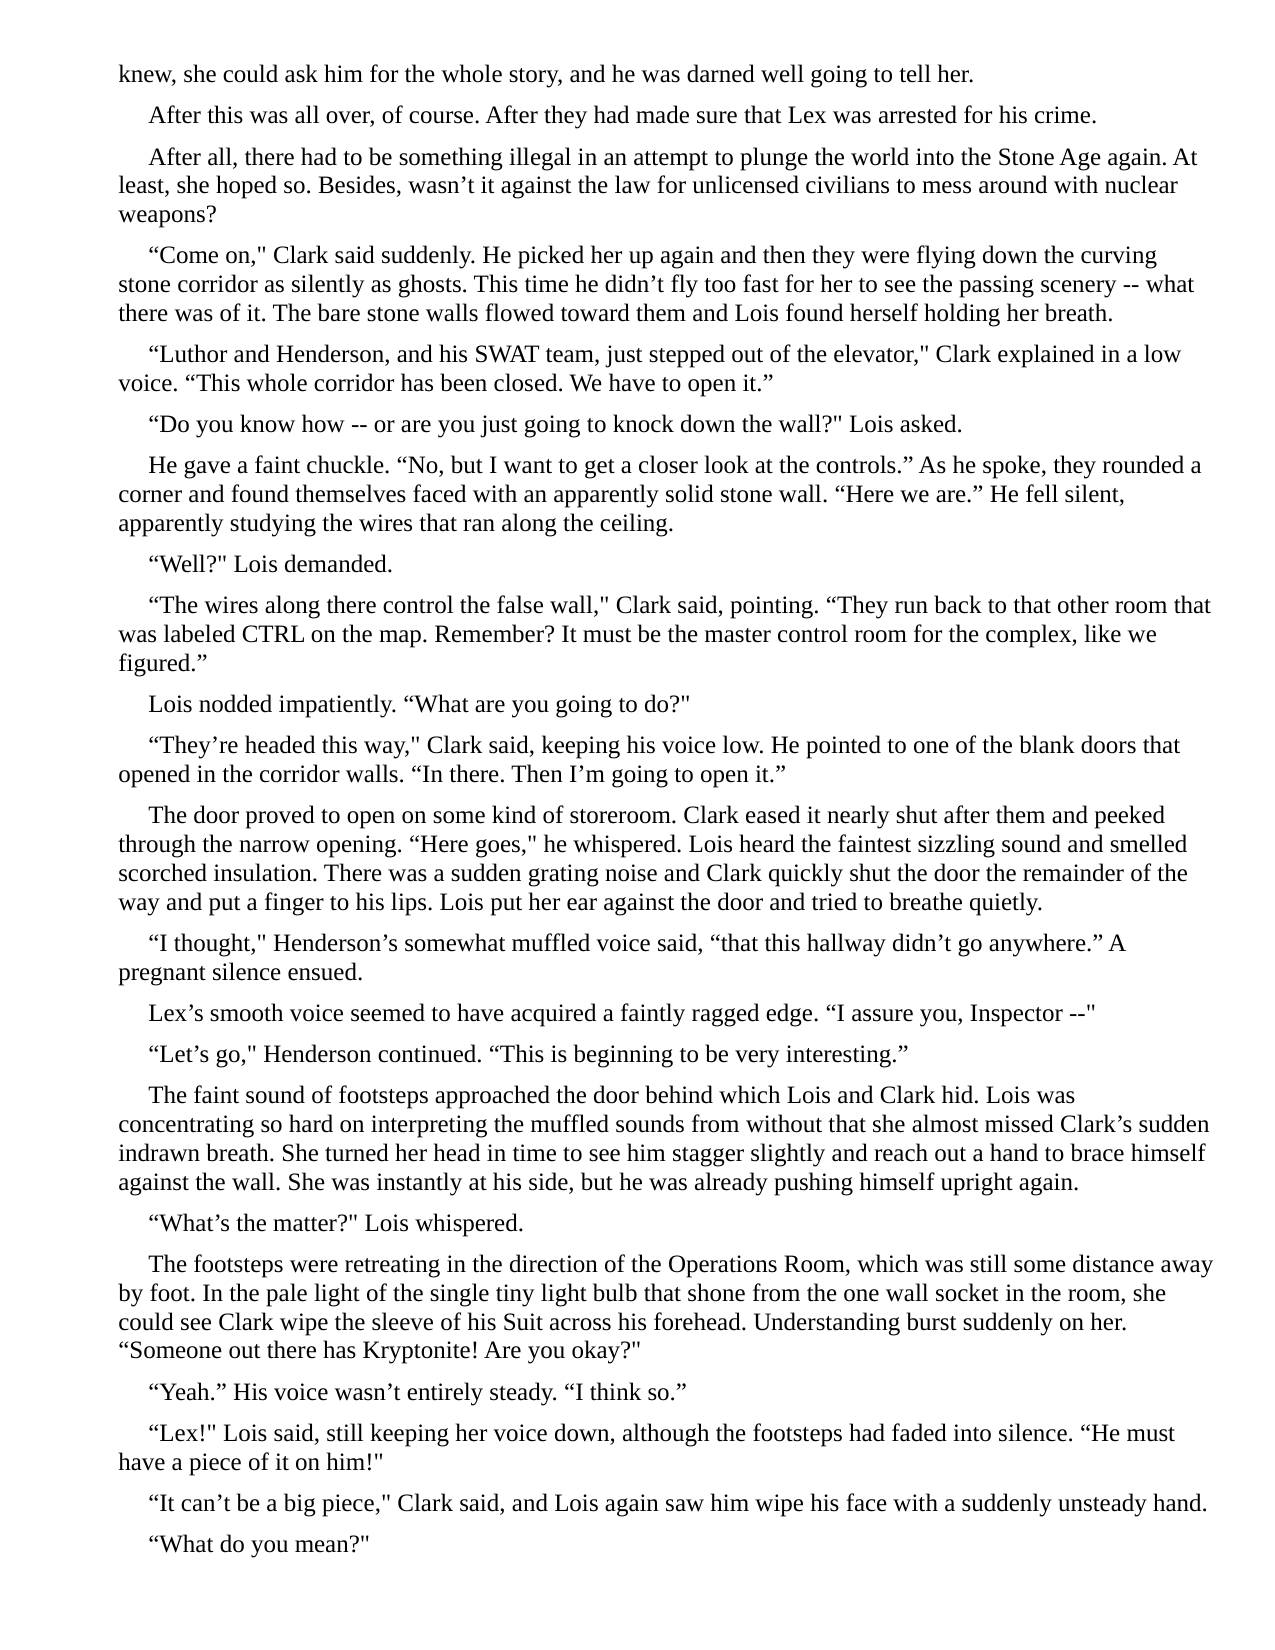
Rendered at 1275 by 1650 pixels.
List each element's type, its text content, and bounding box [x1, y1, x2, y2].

text “Come on," Clark said suddenly. He picked her up again and then they were flying down the curving stone corridor as silently as ghosts. This time he didn’t fly too fast for her to see the passing scenery -- what there was of it. The bare stone walls flowed toward them and Lois found herself holding her breath. [118, 240, 1216, 327]
text The faint sound of footsteps approached the door behind which Lois and Clark hid. Lois was concentrating so hard on interpreting the muffled sounds from without that she almost missed Clark’s sudden indrawn breath. She turned her head in time to see him stagger slightly and reach out a hand to brace himself against the wall. She was instantly at his side, but he was already pushing himself upright again. [118, 1080, 1216, 1195]
text “What’s the matter?" Lois whispered. [118, 1208, 1216, 1237]
text The door proved to open on some kind of storeroom. Clark eased it nearly shut after them and peeked through the narrow opening. “Here goes," he whispered. Lois heard the faintest sizzling sound and smelled scorched insulation. There was a sudden grating noise and Clark quickly shut the door the remainder of the way and put a finger to his lips. Lois put her ear against the door and tried to breathe quietly. [118, 800, 1216, 915]
text “The wires along there control the false wall," Clark said, pointing. “They run back to that other room that was labeled CTRL on the map. Remember? It must be the master control room for the complex, like we figured.” [118, 590, 1216, 677]
text knew, she could ask him for the whole story, and he was darned well going to tell her. [118, 59, 1216, 88]
text “Do you know how -- or are you just going to knock down the wall?" Lois asked. [118, 409, 1216, 438]
text “Luthor and Henderson, and his SWAT team, just stepped out of the elevator," Clark explained in a low voice. “This whole corridor has been closed. We have to open it.” [118, 339, 1216, 397]
text After this was all over, of course. After they had made sure that Lex was arrested for his crime. [118, 100, 1216, 129]
text “Well?" Lois demanded. [118, 549, 1216, 578]
text “It can’t be a big piece," Clark said, and Lois again saw him wipe his face with a suddenly unsteady hand. [118, 1488, 1216, 1517]
text Lex’s smooth voice seemed to have acquired a faintly ragged edge. “I assure you, Inspector --" [118, 998, 1216, 1027]
text “Yeah.” His voice wasn’t entirely steady. “I think so.” [118, 1377, 1216, 1405]
text “What do you mean?" [118, 1529, 1216, 1558]
text After all, there had to be something illegal in an attempt to plunge the world into the Stone Age again. At least, she hoped so. Besides, wasn’t it against the law for unlicensed civilians to mess around with nuclear weapons? [118, 142, 1216, 228]
text “They’re headed this way," Clark said, keeping his voice low. He pointed to one of the blank doors that opened in the corridor walls. “In there. Then I’m going to open it.” [118, 730, 1216, 788]
text “Lex!" Lois said, still keeping her voice down, although the footsteps had faded into silence. “He must have a piece of it on him!" [118, 1418, 1216, 1475]
text “Let’s go," Henderson continued. “This is beginning to be very interesting.” [118, 1039, 1216, 1068]
text The footsteps were retreating in the direction of the Operations Room, which was still some distance away by foot. In the pale light of the single tiny light bulb that shone from the one wall socket in the room, she could see Clark wipe the sleeve of his Suit across his forehead. Understanding burst suddenly on her. “Someone out there has Kryptonite! Are you okay?" [118, 1249, 1216, 1364]
text He gave a faint chuckle. “No, but I want to get a closer look at the controls.” As he spoke, they rounded a corner and found themselves faced with an apparently solid stone wall. “Here we are.” He fell silent, apparently studying the wires that ran along the ceiling. [118, 450, 1216, 537]
text Lois nodded impatiently. “What are you going to do?" [118, 689, 1216, 718]
text “I thought," Henderson’s somewhat muffled voice said, “that this hallway didn’t go anywhere.” A pregnant silence ensued. [118, 928, 1216, 985]
